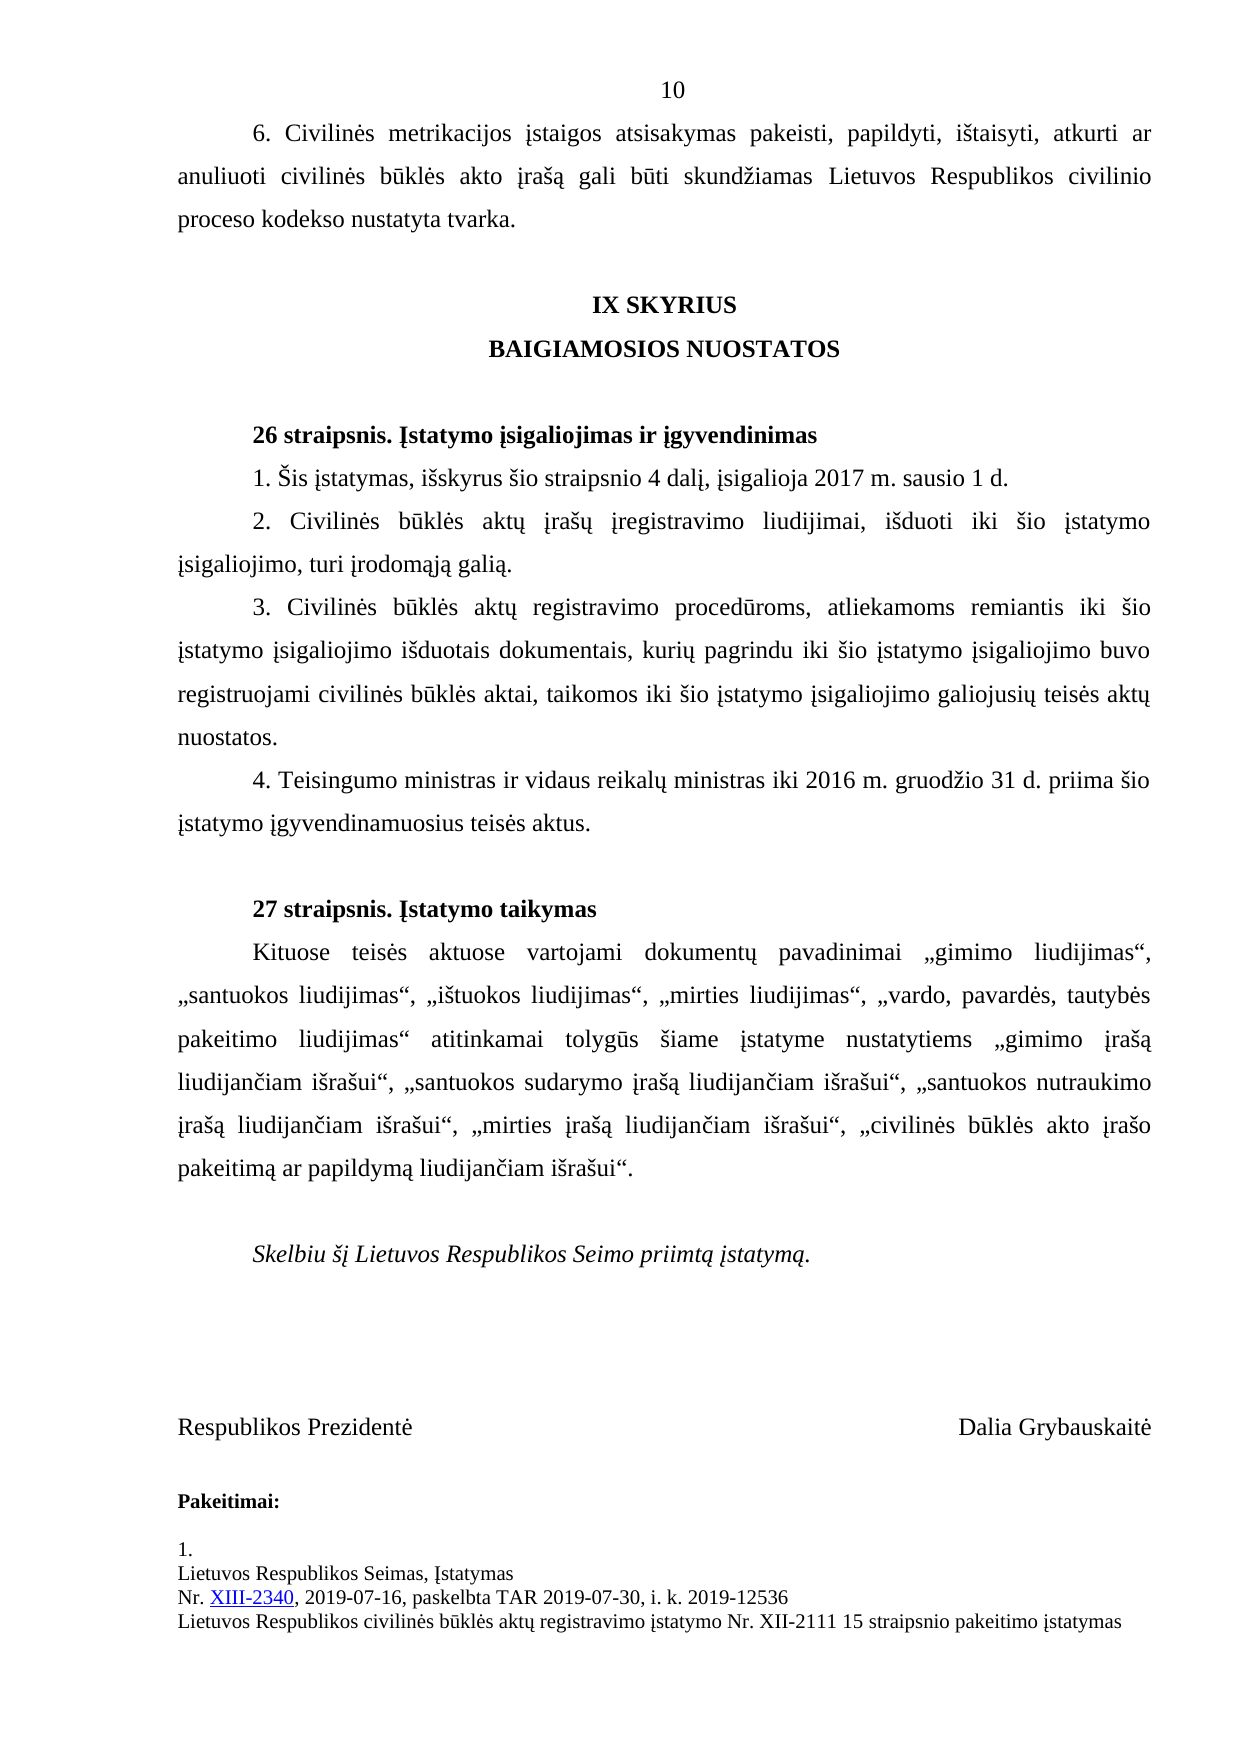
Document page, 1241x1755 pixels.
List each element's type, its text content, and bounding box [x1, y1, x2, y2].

text Pakeitimai: [177, 1489, 1152, 1513]
text Lietuvos Respublikos civilinės būklės aktų registravimo įstatymo Nr. XII-2111 15 straipsnio pakeitimo įstatymas [177, 1609, 1152, 1633]
text 4. Teisingumo ministras ir vidaus reikalų ministras iki 2016 m. gruodžio 31 d. priima šio įstatymo įgyvendinamuosius teisės aktus. [177, 765, 1152, 837]
text 1. [177, 1537, 1152, 1561]
text 6. Civilinės metrikacijos įstaigos atsisakymas pakeisti, papildyti, ištaisyti, atkurti ar anuliuoti civilinės būklės akto įrašą gali būti skundžiamas Lietuvos Respublikos civilinio proceso kodekso nustatyta tvarka. [177, 118, 1152, 233]
text Lietuvos Respublikos Seimas, Įstatymas [177, 1561, 1152, 1585]
text 3. Civilinės būklės aktų registravimo procedūroms, atliekamoms remiantis iki šio įstatymo įsigaliojimo išduotais dokumentais, kurių pagrindu iki šio įstatymo įsigaliojimo buvo registruojami civilinės būklės aktai, taikomos iki šio įstatymo įsigaliojimo galiojusių teisės aktų nuostatos. [177, 592, 1152, 751]
text IX SKYRIUS [177, 291, 1152, 319]
text Kituose teisės aktuose vartojami dokumentų pavadinimai „gimimo liudijimas“, „santuokos liudijimas“, „ištuokos liudijimas“, „mirties liudijimas“, „vardo, pavardės, tautybės pakeitimo liudijimas“ atitinkamai tolygūs šiame įstatyme nustatytiems „gimimo įrašą liudijančiam išrašui“, „santuokos sudarymo įrašą liudijančiam išrašui“, „santuokos nutraukimo įrašą liudijančiam išrašui“, „mirties įrašą liudijančiam išrašui“, „civilinės būklės akto įrašo pakeitimą ar papildymą liudijančiam išrašui“. [177, 937, 1152, 1182]
text 2. Civilinės būklės aktų įrašų įregistravimo liudijimai, išduoti iki šio įstatymo įsigaliojimo, turi įrodomąją galią. [177, 506, 1152, 578]
text BAIGIAMOSIOS NUOSTATOS [177, 334, 1152, 362]
text Nr. XIII-2340, 2019-07-16, paskelbta TAR 2019-07-30, i. k. 2019-12536 [177, 1585, 1152, 1609]
text Respublikos Prezidentė Dalia Grybauskaitė [177, 1412, 1152, 1441]
text 26 straipsnis. Įstatymo įsigaliojimas ir įgyvendinimas [177, 420, 1152, 449]
text 1. Šis įstatymas, išskyrus šio straipsnio 4 dalį, įsigalioja 2017 m. sausio 1 d. [177, 463, 1152, 492]
text 27 straipsnis. Įstatymo taikymas [177, 894, 1152, 923]
text Skelbiu šį Lietuvos Respublikos Seimo priimtą įstatymą. [177, 1239, 1152, 1268]
